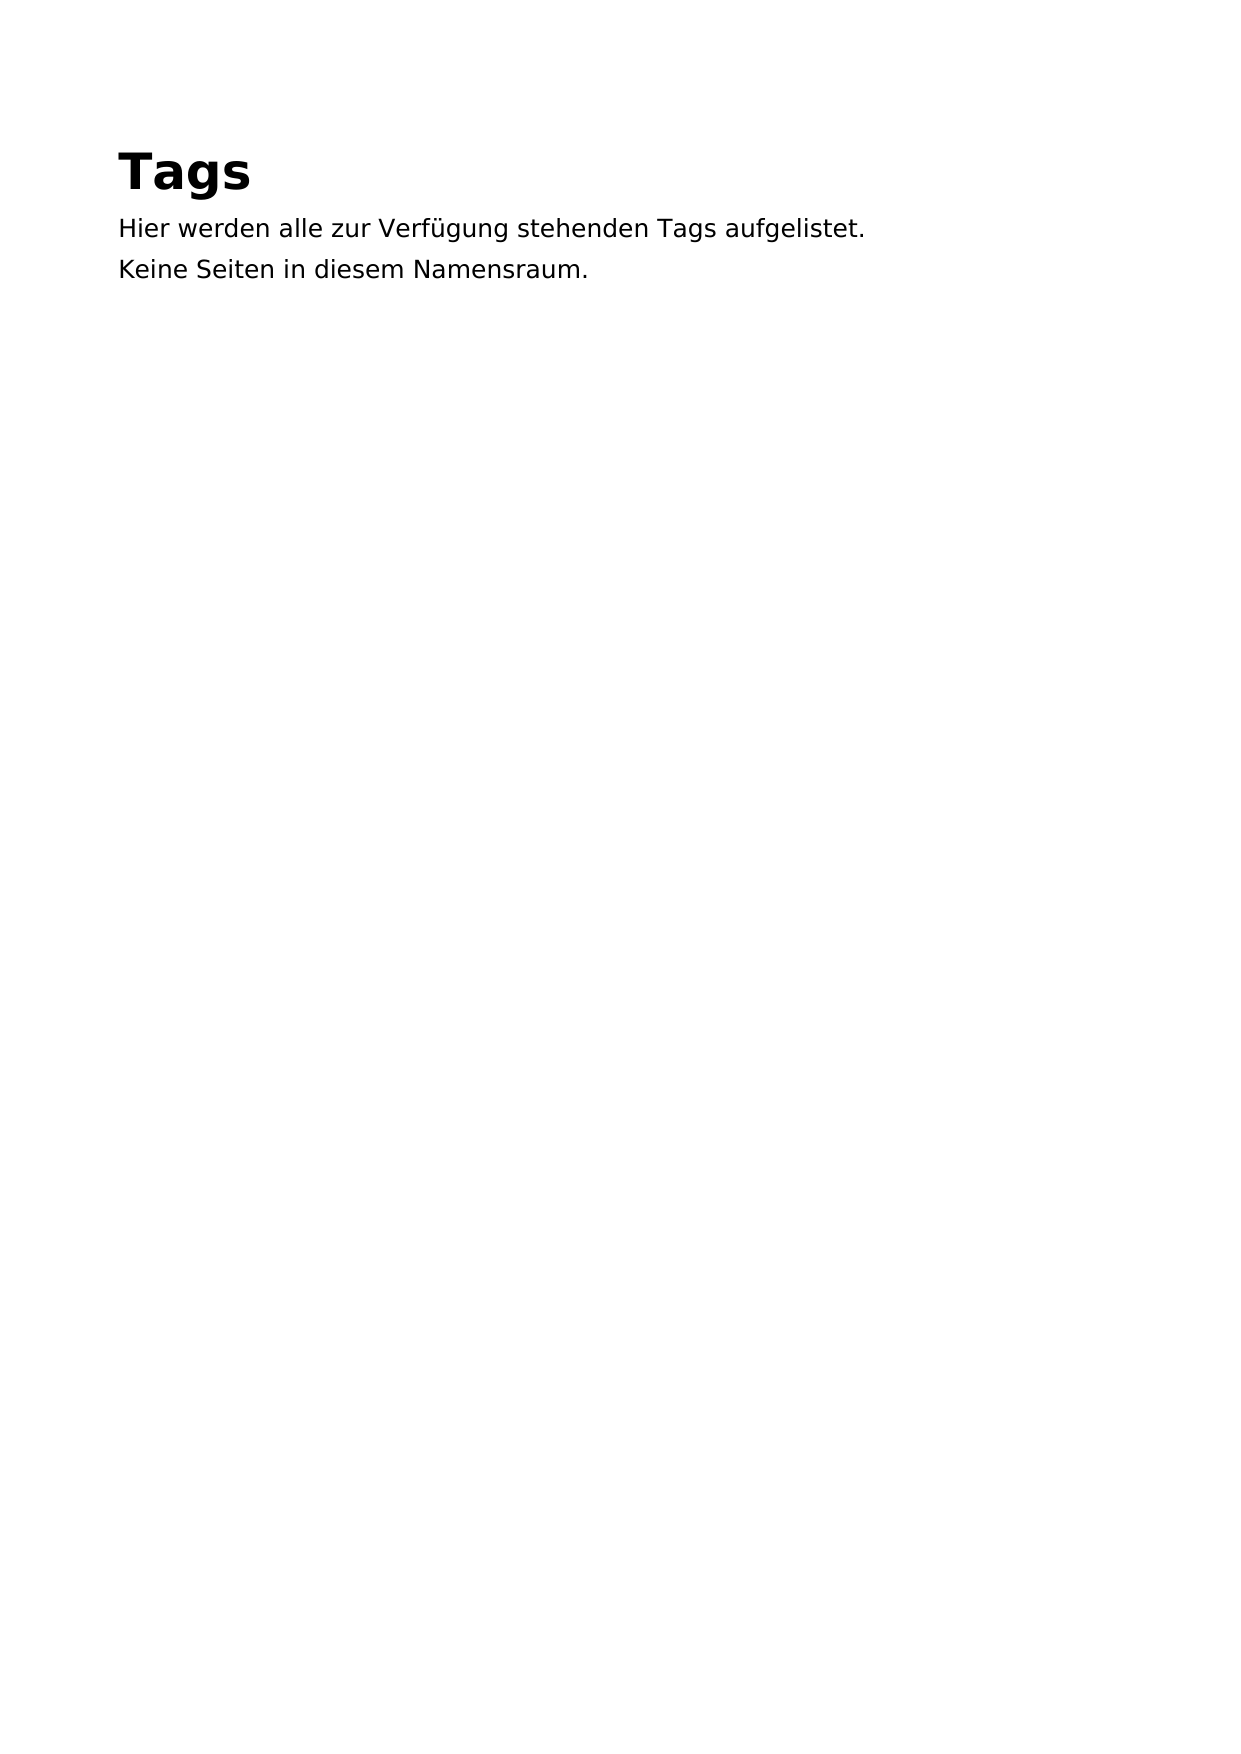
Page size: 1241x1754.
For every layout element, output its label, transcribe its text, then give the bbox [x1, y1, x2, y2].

text Hier werden alle zur Verfügung stehenden Tags aufgelistet. [118, 214, 1122, 243]
text Keine Seiten in diesem Namensraum. [118, 256, 1122, 285]
subtitle Tags [118, 143, 1122, 201]
